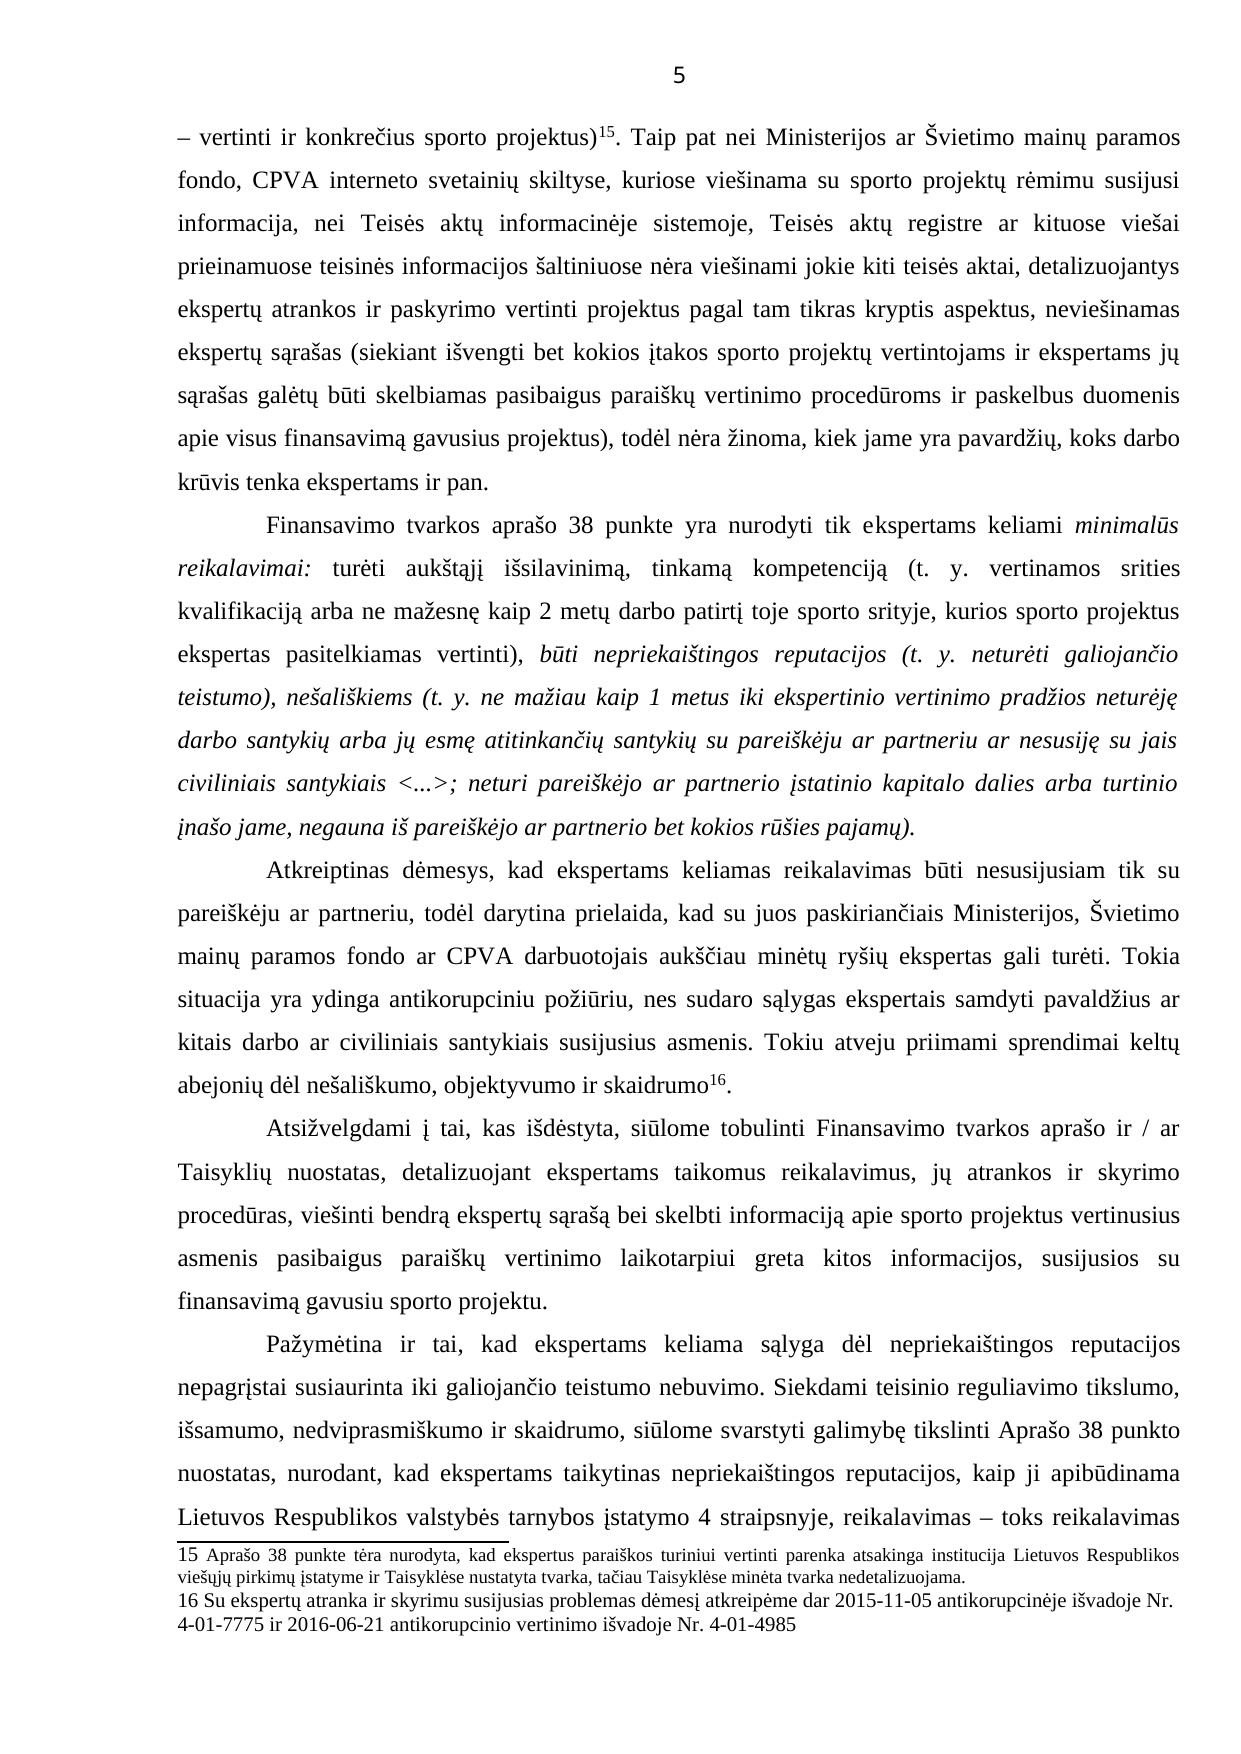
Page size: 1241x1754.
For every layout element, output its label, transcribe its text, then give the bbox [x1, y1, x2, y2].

text Su ekspertų atranka ir skyrimu susijusias problemas dėmesį atkreipėme dar 2015-11-05 antikorupcinėje išvadoje Nr. 4-01-7775 ir 2016-06-21 antikorupcinio vertinimo išvadoje Nr. 4-01-4985 [177, 1588, 1181, 1636]
text Finansavimo tvarkos aprašo 38 punkte yra nurodyti tik ekspertams keliami minimalūs reikalavimai: turėti aukštąjį išsilavinimą, tinkamą kompetenciją (t. y. vertinamos srities kvalifikaciją arba ne mažesnę kaip 2 metų darbo patirtį toje sporto srityje, kurios sporto projektus ekspertas pasitelkiamas vertinti), būti nepriekaištingos reputacijos (t. y. neturėti galiojančio teistumo), nešališkiems (t. y. ne mažiau kaip 1 metus iki ekspertinio vertinimo pradžios neturėję darbo santykių arba jų esmę atitinkančių santykių su pareiškėju ar partneriu ar nesusiję su jais civiliniais santykiais <...>; neturi pareiškėjo ar partnerio įstatinio kapitalo dalies arba turtinio įnašo jame, negauna iš pareiškėjo ar partnerio bet kokios rūšies pajamų). [177, 510, 1181, 840]
text Pažymėtina ir tai, kad ekspertams keliama sąlyga dėl nepriekaištingos reputacijos nepagrįstai susiaurinta iki galiojančio teistumo nebuvimo. Siekdami teisinio reguliavimo tikslumo, išsamumo, nedviprasmiškumo ir skaidrumo, siūlome svarstyti galimybę tikslinti Aprašo 38 punkto nuostatas, nurodant, kad ekspertams taikytinas nepriekaištingos reputacijos, kaip ji apibūdinama Lietuvos Respublikos valstybės tarnybos įstatymo 4 straipsnyje, reikalavimas – toks reikalavimas [177, 1329, 1181, 1530]
text Atsižvelgdami į tai, kas išdėstyta, siūlome tobulinti Finansavimo tvarkos aprašo ir / ar Taisyklių nuostatas, detalizuojant ekspertams taikomus reikalavimus, jų atrankos ir skyrimo procedūras, viešinti bendrą ekspertų sąrašą bei skelbti informaciją apie sporto projektus vertinusius asmenis pasibaigus paraiškų vertinimo laikotarpiui greta kitos informacijos, susijusios su finansavimą gavusiu sporto projektu. [177, 1113, 1181, 1315]
text – vertinti ir konkrečius sporto projektus). Taip pat nei Ministerijos ar Švietimo mainų paramos fondo, CPVA interneto svetainių skiltyse, kuriose viešinama su sporto projektų rėmimu susijusi informacija, nei Teisės aktų informacinėje sistemoje, Teisės aktų registre ar kituose viešai prieinamuose teisinės informacijos šaltiniuose nėra viešinami jokie kiti teisės aktai, detalizuojantys ekspertų atrankos ir paskyrimo vertinti projektus pagal tam tikras kryptis aspektus, neviešinamas ekspertų sąrašas (siekiant išvengti bet kokios įtakos sporto projektų vertintojams ir ekspertams jų sąrašas galėtų būti skelbiamas pasibaigus paraiškų vertinimo procedūroms ir paskelbus duomenis apie visus finansavimą gavusius projektus), todėl nėra žinoma, kiek jame yra pavardžių, koks darbo krūvis tenka ekspertams ir pan. [177, 122, 1181, 495]
text Atkreiptinas dėmesys, kad ekspertams keliamas reikalavimas būti nesusijusiam tik su pareiškėju ar partneriu, todėl darytina prielaida, kad su juos paskiriančiais Ministerijos, Švietimo mainų paramos fondo ar CPVA darbuotojais aukščiau minėtų ryšių ekspertas gali turėti. Tokia situacija yra ydinga antikorupciniu požiūriu, nes sudaro sąlygas ekspertais samdyti pavaldžius ar kitais darbo ar civiliniais santykiais susijusius asmenis. Tokiu atveju priimami sprendimai keltų abejonių dėl nešališkumo, objektyvumo ir skaidrumo. [177, 855, 1181, 1099]
text Aprašo 38 punkte tėra nurodyta, kad ekspertus paraiškos turiniui vertinti parenka atsakinga institucija Lietuvos Respublikos viešųjų pirkimų įstatyme ir Taisyklėse nustatyta tvarka, tačiau Taisyklėse minėta tvarka nedetalizuojama. [177, 1542, 1181, 1588]
